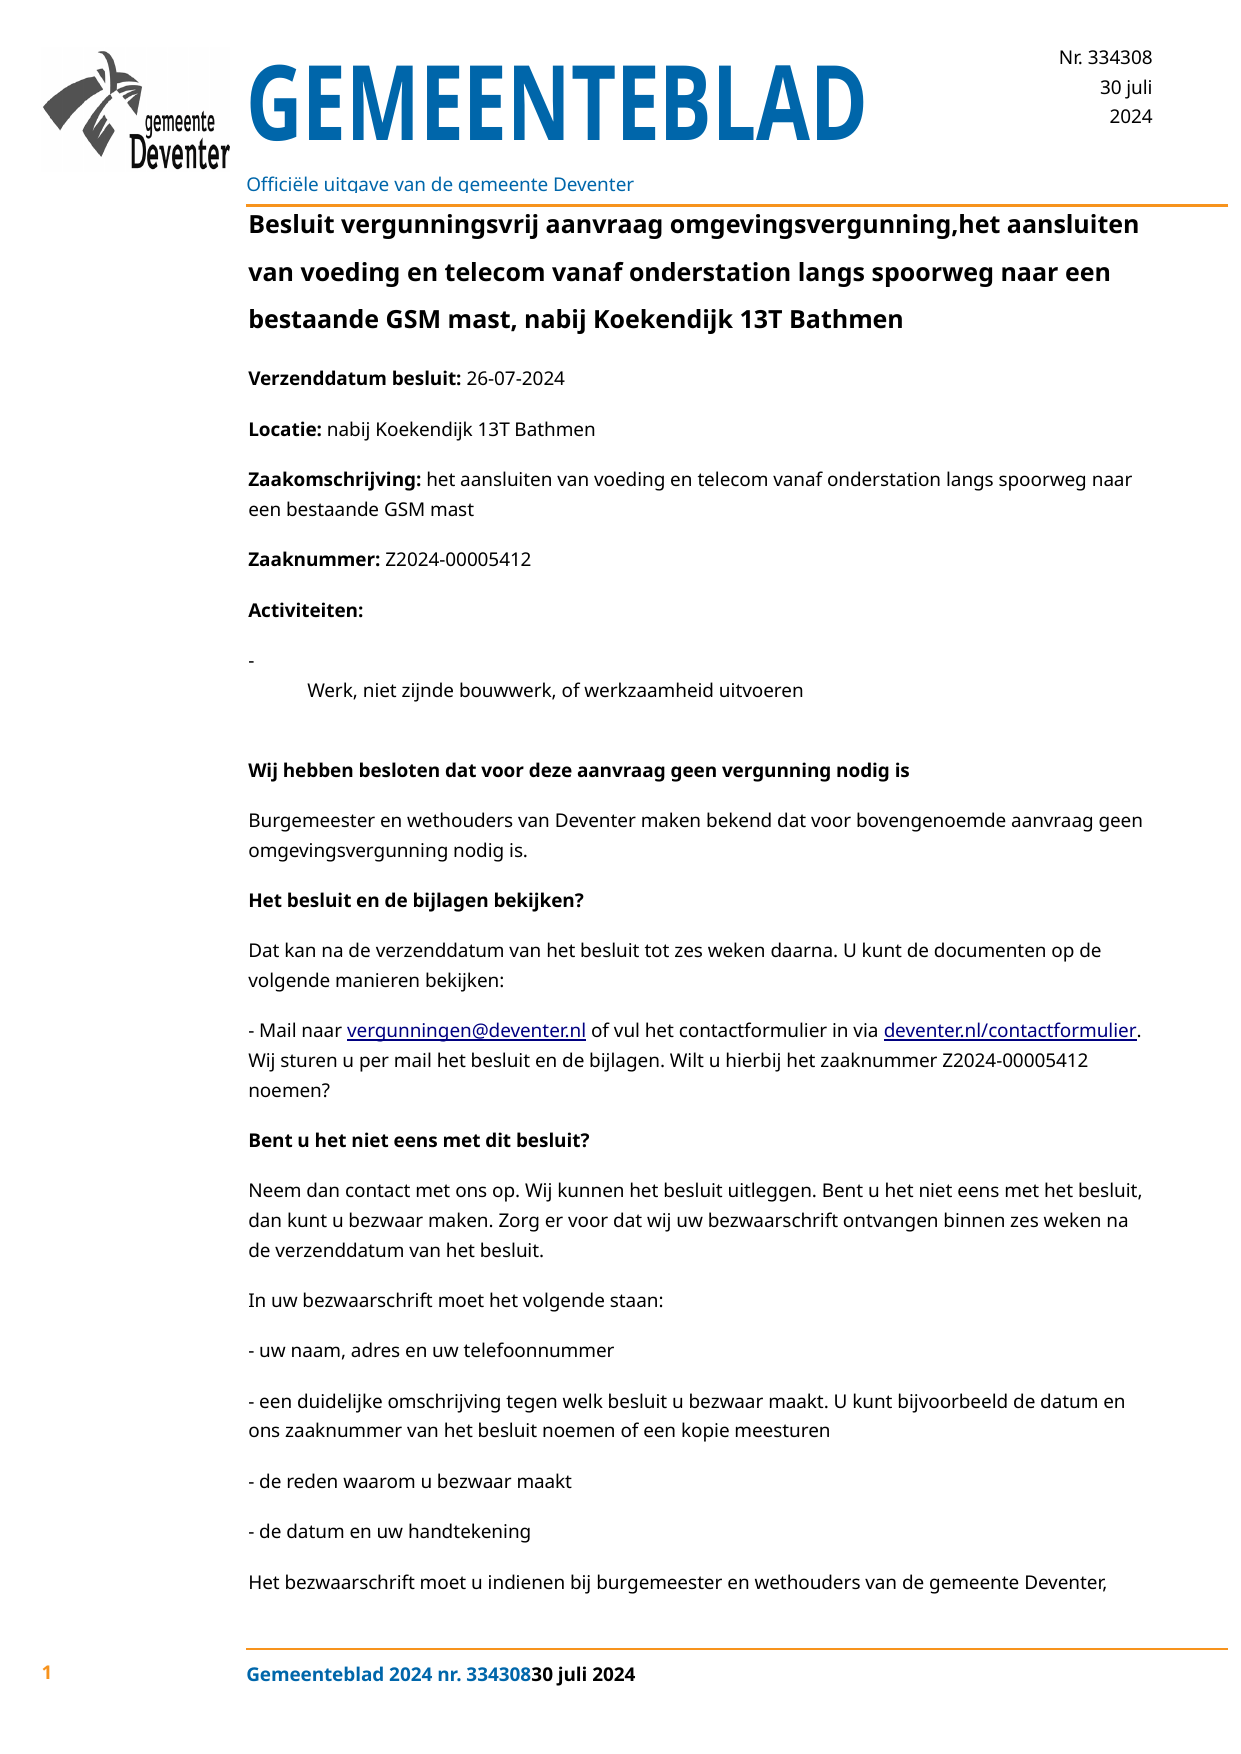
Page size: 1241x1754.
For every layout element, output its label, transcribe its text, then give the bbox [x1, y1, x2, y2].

text Besluit vergunningsvrij aanvraag omgevingsvergunning,het aansluiten van voeding en telecom vanaf onderstation langs spoorweg naar een bestaande GSM mast, nabij Koekendijk 13T Bathmen [248, 207, 1152, 336]
text Zaakomschrijving: het aansluiten van voeding en telecom vanaf onderstation langs spoorweg naar een bestaande GSM mast [248, 466, 1152, 522]
text - de reden waarom u bezwaar maakt [248, 1468, 1152, 1494]
text - de datum en uw handtekening [248, 1518, 1152, 1544]
text Zaaknummer: Z2024-00005412 [248, 546, 1152, 572]
text Neem dan contact met ons op. Wij kunnen het besluit uitleggen. Bent u het niet eens met het besluit, dan kunt u bezwaar maken. Zorg er voor dat wij uw bezwaarschrift ontvangen binnen zes weken na de verzenddatum van het besluit. [248, 1178, 1152, 1262]
text Activiteiten: [248, 597, 1152, 622]
text Dat kan na de verzenddatum van het besluit tot zes weken daarna. U kunt de documenten op de volgende manieren bekijken: [248, 938, 1152, 993]
text Het besluit en de bijlagen bekijken? [248, 887, 1152, 913]
text Verzenddatum besluit: 26-07-2024 [248, 366, 1152, 391]
text Locatie: nabij Koekendijk 13T Bathmen [248, 416, 1152, 442]
text Het bezwaarschrift moet u indienen bij burgemeester en wethouders van de gemeente Deventer, [248, 1569, 1152, 1594]
text - Mail naar vergunningen@deventer.nl of vul het contactformulier in via deventer.nl/contactformulier. Wij sturen u per mail het besluit en de bijlagen. Wilt u hierbij het zaaknummer Z2024-00005412 noemen? [248, 1018, 1152, 1102]
text Wij hebben besloten dat voor deze aanvraag geen vergunning nodig is [248, 757, 1152, 782]
text Bent u het niet eens met dit besluit? [248, 1127, 1152, 1153]
text - uw naam, adres en uw telefoonnummer [248, 1338, 1152, 1363]
list Werk, niet zijnde bouwwerk, of werkzaamheid uitvoeren [248, 677, 1152, 702]
picture [41, 47, 231, 172]
text - een duidelijke omschrijving tegen welk besluit u bezwaar maakt. U kunt bijvoorbeeld de datum en ons zaaknummer van het besluit noemen of een kopie meesturen [248, 1388, 1152, 1443]
text Burgemeester en wethouders van Deventer maken bekend dat voor bovengenoemde aanvraag geen omgevingsvergunning nodig is. [248, 807, 1152, 862]
text In uw bezwaarschrift moet het volgende staan: [248, 1287, 1152, 1313]
